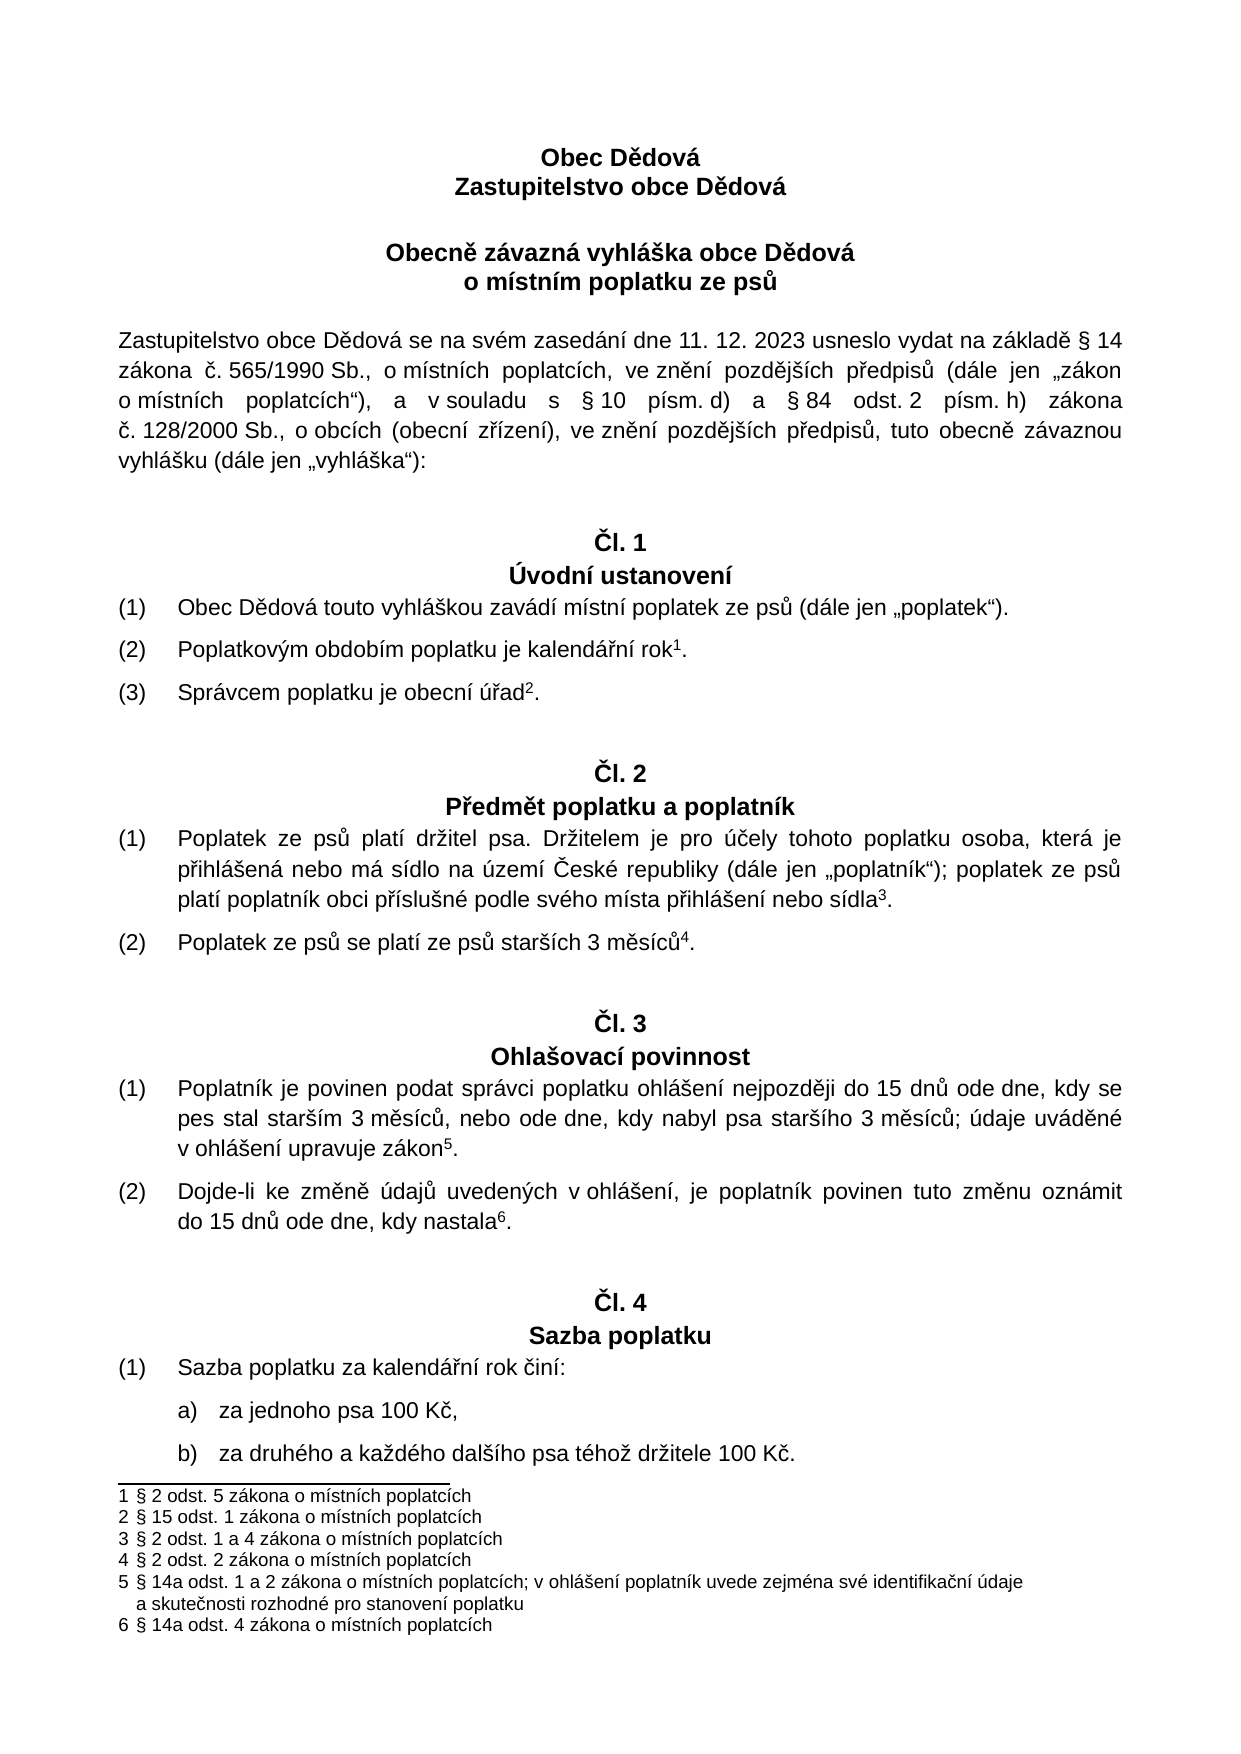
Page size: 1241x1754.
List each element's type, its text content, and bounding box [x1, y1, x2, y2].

list Poplatkovým obdobím poplatku je kalendářní rok. [118, 636, 1122, 663]
list Poplatník je povinen podat správci poplatku ohlášení nejpozději do 15 dnů ode dne, kdy se pes stal starším 3 měsíců, nebo ode dne, kdy nabyl psa staršího 3 měsíců; údaje uváděné v ohlášení upravuje zákon. [118, 1075, 1122, 1162]
list § 2 odst. 2 zákona o místních poplatcích [118, 1549, 1122, 1571]
list § 14a odst. 4 zákona o místních poplatcích [118, 1614, 1122, 1635]
list za jednoho psa 100 Kč, [177, 1397, 1122, 1423]
list Poplatek ze psů se platí ze psů starších 3 měsíců. [118, 928, 1122, 955]
list § 2 odst. 5 zákona o místních poplatcích [118, 1484, 1122, 1506]
list § 2 odst. 1 a 4 zákona o místních poplatcích [118, 1528, 1122, 1549]
subtitle Čl. 4 Sazba poplatku [118, 1288, 1122, 1350]
list § 14a odst. 1 a 2 zákona o místních poplatcích; v ohlášení poplatník uvede zejména své identifikační údaje a skutečnosti rozhodné pro stanovení poplatku [118, 1571, 1122, 1614]
text Obec Dědová Zastupitelstvo obce Dědová [118, 143, 1122, 201]
list Obec Dědová touto vyhláškou zavádí místní poplatek ze psů (dále jen „poplatek“). [118, 594, 1122, 620]
list § 15 odst. 1 zákona o místních poplatcích [118, 1506, 1122, 1528]
subtitle Čl. 2 Předmět poplatku a poplatník [118, 759, 1122, 821]
text Zastupitelstvo obce Dědová se na svém zasedání dne 11. 12. 2023 usneslo vydat na základě § 14 zákona č. 565/1990 Sb., o místních poplatcích, ve znění pozdějších předpisů (dále jen „zákon o místních poplatcích“), a v souladu s § 10 písm. d) a § 84 odst. 2 písm. h) zákona č. 128/2000 Sb., o obcích (obecní zřízení), ve znění pozdějších předpisů, tuto obecně závaznou vyhlášku (dále jen „vyhláška“): [118, 327, 1122, 474]
list Správcem poplatku je obecní úřad. [118, 679, 1122, 706]
subtitle Obecně závazná vyhláška obce Dědová o místním poplatku ze psů [118, 238, 1122, 295]
subtitle Čl. 3 Ohlašovací povinnost [118, 1009, 1122, 1071]
list Dojde-li ke změně údajů uvedených v ohlášení, je poplatník povinen tuto změnu oznámit do 15 dnů ode dne, kdy nastala. [118, 1178, 1122, 1234]
list za druhého a každého dalšího psa téhož držitele 100 Kč. [177, 1440, 1122, 1466]
subtitle Čl. 1 Úvodní ustanovení [118, 528, 1122, 589]
list Poplatek ze psů platí držitel psa. Držitelem je pro účely tohoto poplatku osoba, která je přihlášená nebo má sídlo na území České republiky (dále jen „poplatník“); poplatek ze psů platí poplatník obci příslušné podle svého místa přihlášení nebo sídla. [118, 825, 1122, 912]
list Sazba poplatku za kalendářní rok činí: [118, 1354, 1122, 1381]
